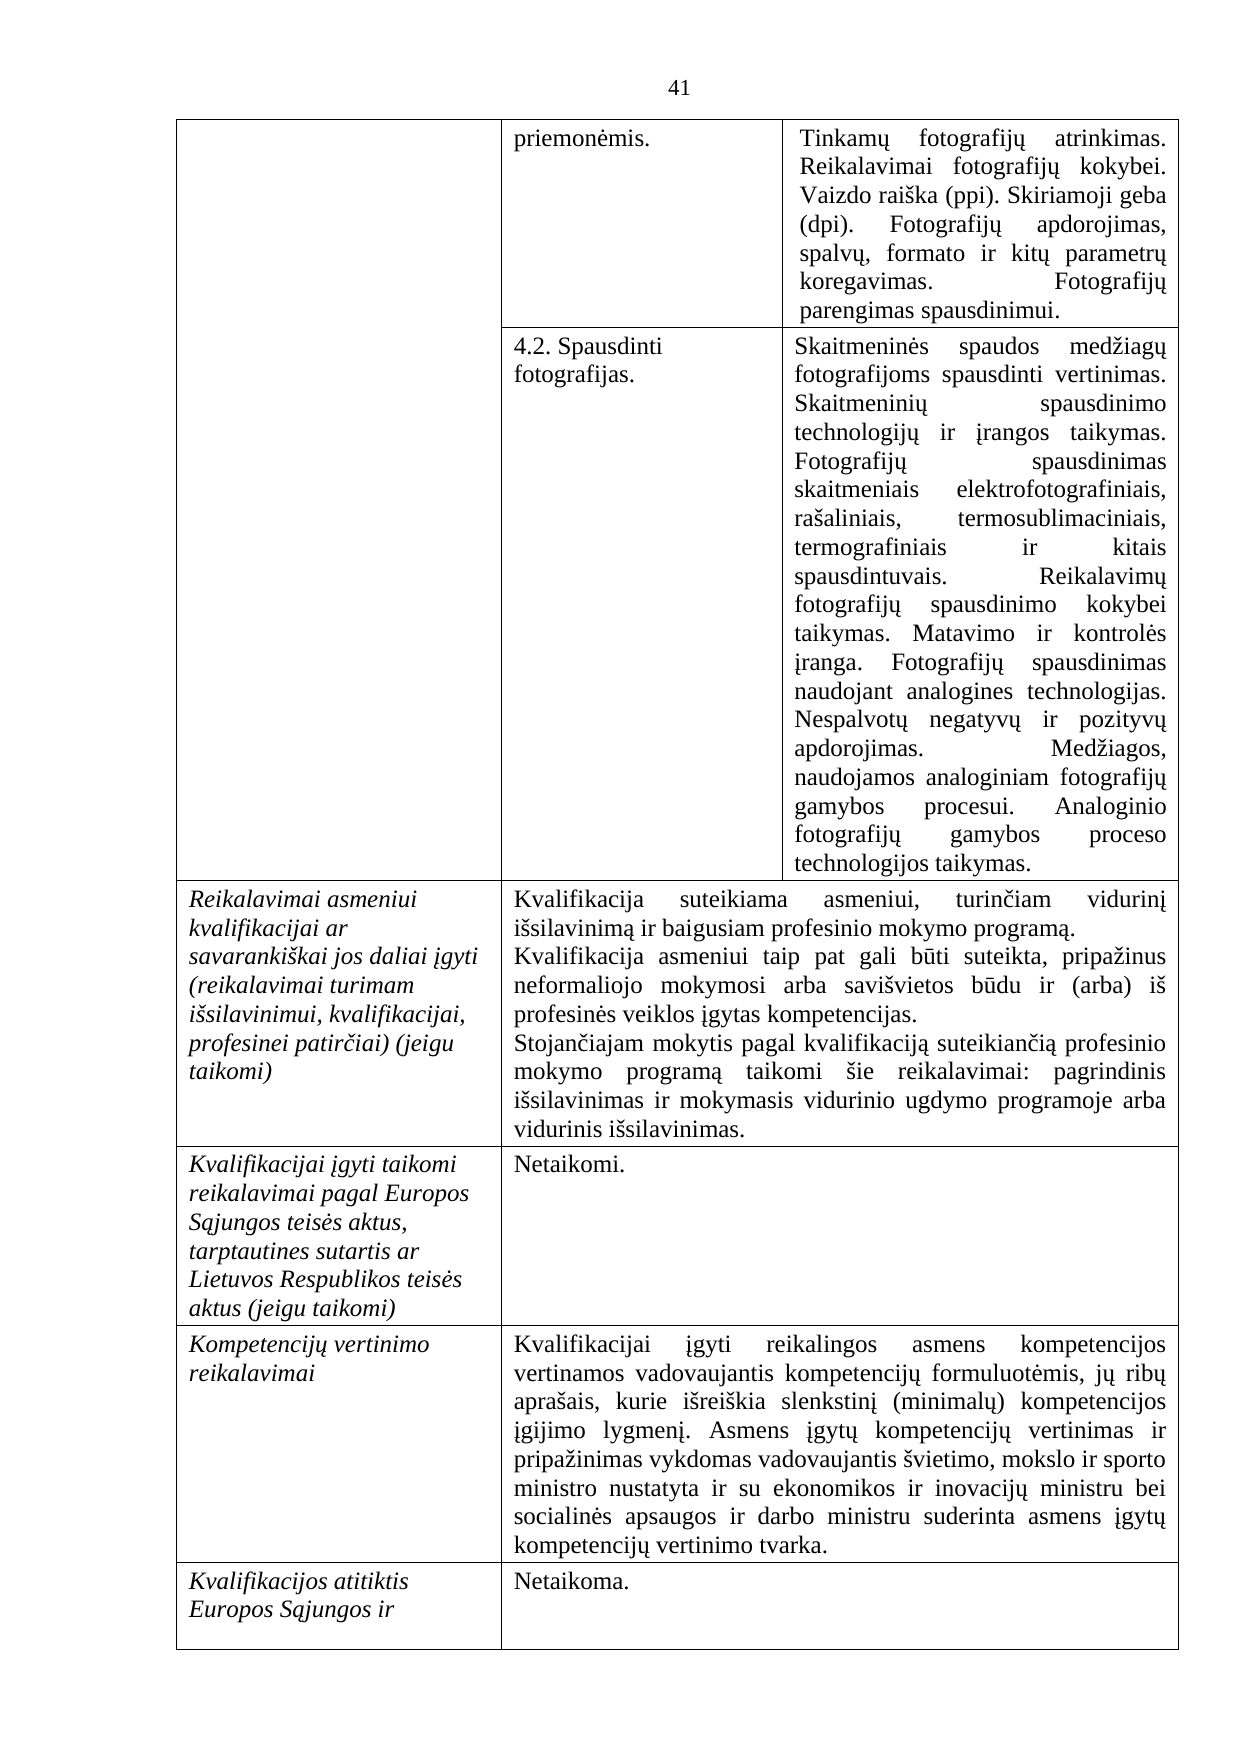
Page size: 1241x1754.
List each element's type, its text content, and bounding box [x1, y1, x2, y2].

table_cell Kompetencijų vertinimo reikalavimai [177, 1326, 501, 1562]
table_cell [177, 120, 501, 880]
table_cell Kvalifikacijai įgyti reikalingos asmens kompetencijos vertinamos vadovaujantis kompetencijų formuluotėmis, jų ribų aprašais, kurie išreiškia slenkstinį (minimalų) kompetencijos įgijimo lygmenį. Asmens įgytų kompetencijų vertinimas ir pripažinimas vykdomas vadovaujantis švietimo, mokslo ir sporto ministro nustatyta ir su ekonomikos ir inovacijų ministru bei socialinės apsaugos ir darbo ministru suderinta asmens įgytų kompetencijų vertinimo tvarka. [502, 1326, 1178, 1562]
table_cell Netaikoma. [502, 1563, 1178, 1649]
table_cell Kvalifikacija suteikiama asmeniui, turinčiam vidurinį išsilavinimą ir baigusiam profesinio mokymo programą. Kvalifikacija asmeniui taip pat gali būti suteikta, pripažinus neformaliojo mokymosi arba savišvietos būdu ir (arba) iš profesinės veiklos įgytas kompetencijas. Stojančiajam mokytis pagal kvalifikaciją suteikiančią profesinio mokymo programą taikomi šie reikalavimai: pagrindinis išsilavinimas ir mokymasis vidurinio ugdymo programoje arba vidurinis išsilavinimas. [502, 881, 1178, 1146]
table_cell Kvalifikacijos atitiktis Europos Sąjungos ir [177, 1563, 501, 1649]
table_cell priemonėmis. [502, 120, 782, 327]
table_cell 4.2. Spausdinti fotografijas. [502, 328, 782, 880]
table_cell Netaikomi. [502, 1147, 1178, 1325]
table_cell Reikalavimai asmeniui kvalifikacijai ar savarankiškai jos daliai įgyti (reikalavimai turimam išsilavinimui, kvalifikacijai, profesinei patirčiai) (jeigu taikomi) [177, 881, 501, 1146]
table_cell Skaitmeninės spaudos medžiagų fotografijoms spausdinti vertinimas. Skaitmeninių spausdinimo technologijų ir įrangos taikymas. Fotografijų spausdinimas skaitmeniais elektrofotografiniais, rašaliniais, termosublimaciniais, termografiniais ir kitais spausdintuvais. Reikalavimų fotografijų spausdinimo kokybei taikymas. Matavimo ir kontrolės įranga. Fotografijų spausdinimas naudojant analogines technologijas. Nespalvotų negatyvų ir pozityvų apdorojimas. Medžiagos, naudojamos analoginiam fotografijų gamybos procesui. Analoginio fotografijų gamybos proceso technologijos taikymas. [783, 328, 1178, 880]
table_cell Kvalifikacijai įgyti taikomi reikalavimai pagal Europos Sąjungos teisės aktus, tarptautines sutartis ar Lietuvos Respublikos teisės aktus (jeigu taikomi) [177, 1147, 501, 1325]
table_cell Tinkamų fotografijų atrinkimas. Reikalavimai fotografijų kokybei. Vaizdo raiška (ppi). Skiriamoji geba (dpi). Fotografijų apdorojimas, spalvų, formato ir kitų parametrų koregavimas. Fotografijų parengimas spausdinimui. [783, 120, 1178, 327]
